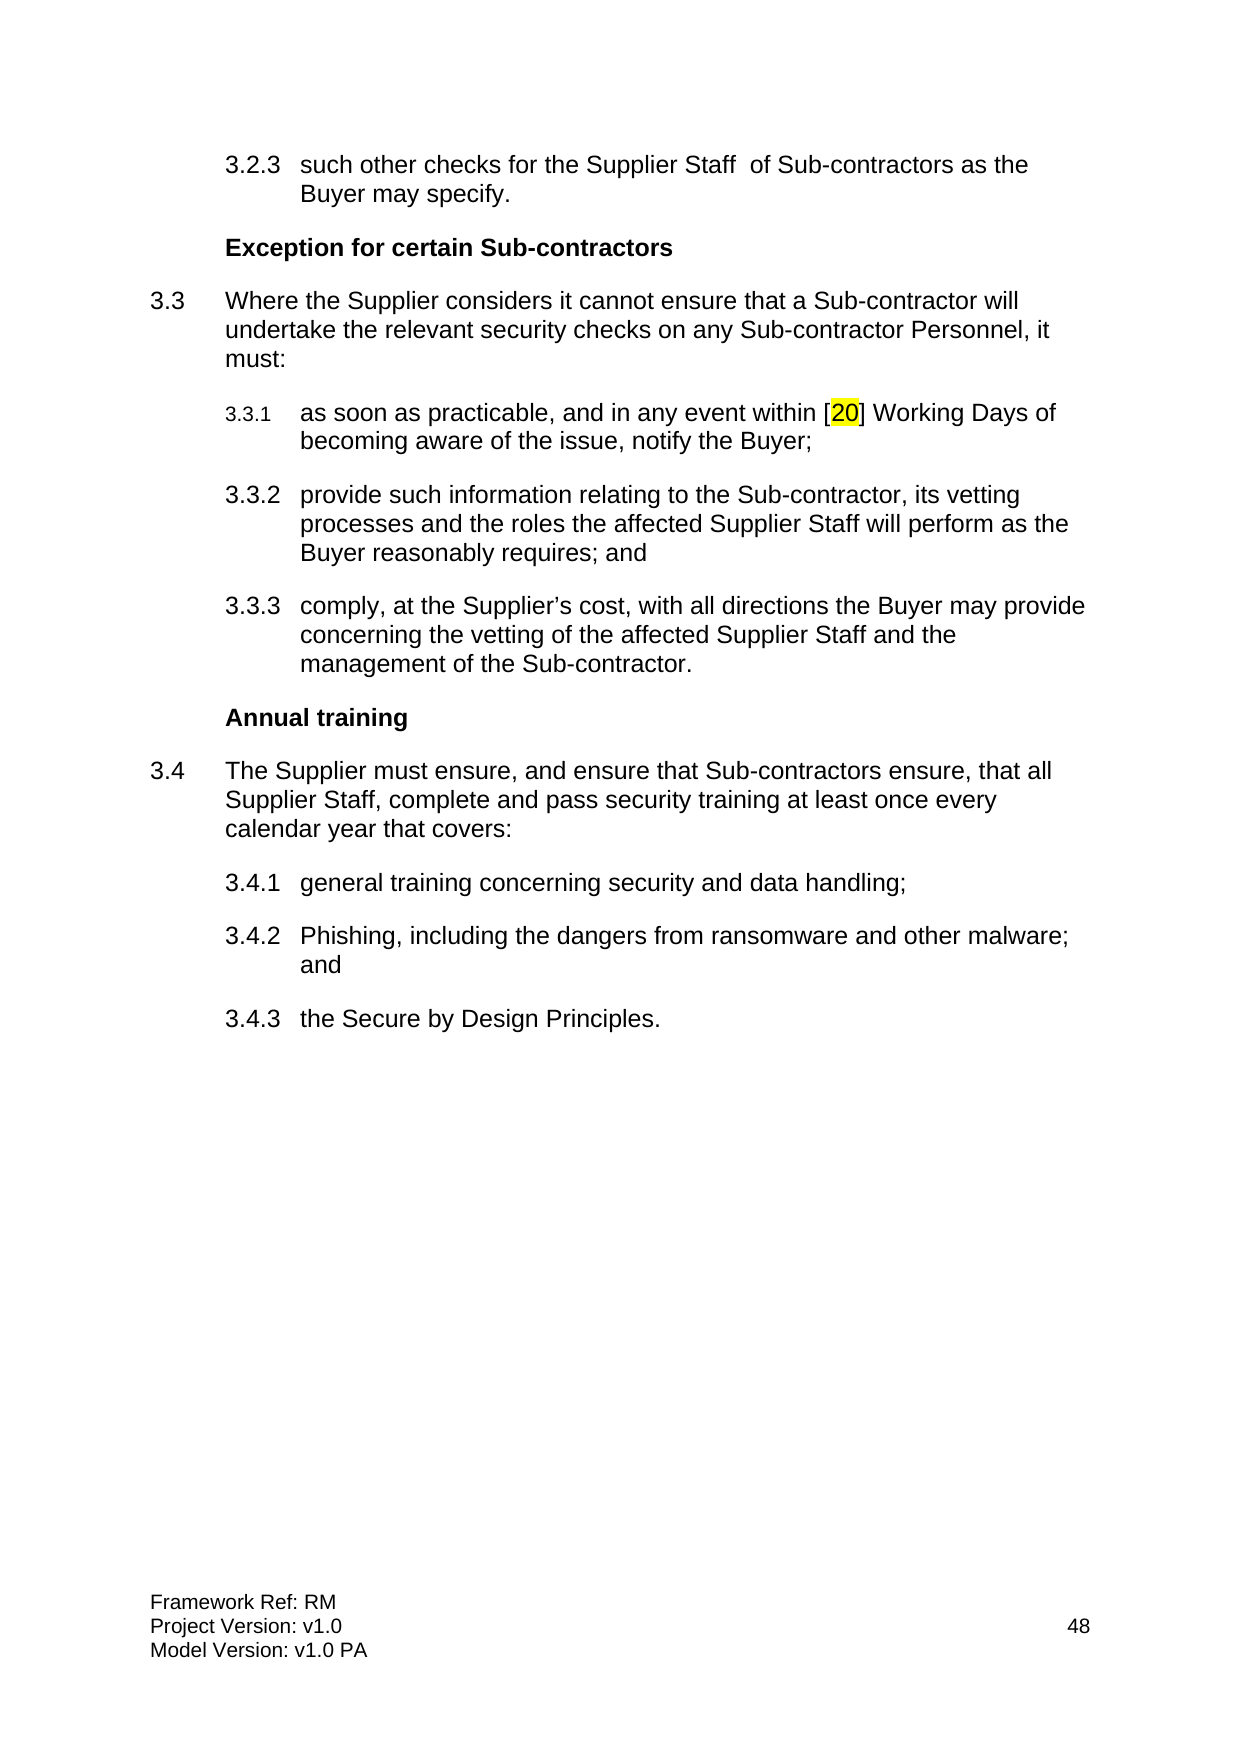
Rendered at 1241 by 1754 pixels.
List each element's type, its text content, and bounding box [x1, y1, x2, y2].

list Where the Supplier considers it cannot ensure that a Sub-contractor will undertake the relevant security checks on any Sub-contractor Personnel, it must: [150, 286, 1091, 372]
list the Secure by Design Principles. [225, 1004, 1091, 1032]
text Exception for certain Sub-contractors [225, 232, 1091, 261]
list The Supplier must ensure, and ensure that Sub-contractors ensure, that all Supplier Staff, complete and pass security training at least once every calendar year that covers: [150, 756, 1091, 842]
list comply, at the Supplier’s cost, with all directions the Buyer may provide concerning the vetting of the affected Supplier Staff and the management of the Sub-contractor. [225, 591, 1091, 677]
list general training concerning security and data handling; [225, 867, 1091, 896]
list Phishing, including the dangers from ransomware and other malware; and [225, 921, 1091, 979]
text Annual training [225, 702, 1091, 731]
list provide such information relating to the Sub-contractor, its vetting processes and the roles the affected Supplier Staff will perform as the Buyer reasonably requires; and [225, 480, 1091, 566]
list such other checks for the Supplier Staff of Sub-contractors as the Buyer may specify. [225, 150, 1091, 207]
list as soon as practicable, and in any event within [20] Working Days of becoming aware of the issue, notify the Buyer; [225, 397, 1091, 455]
